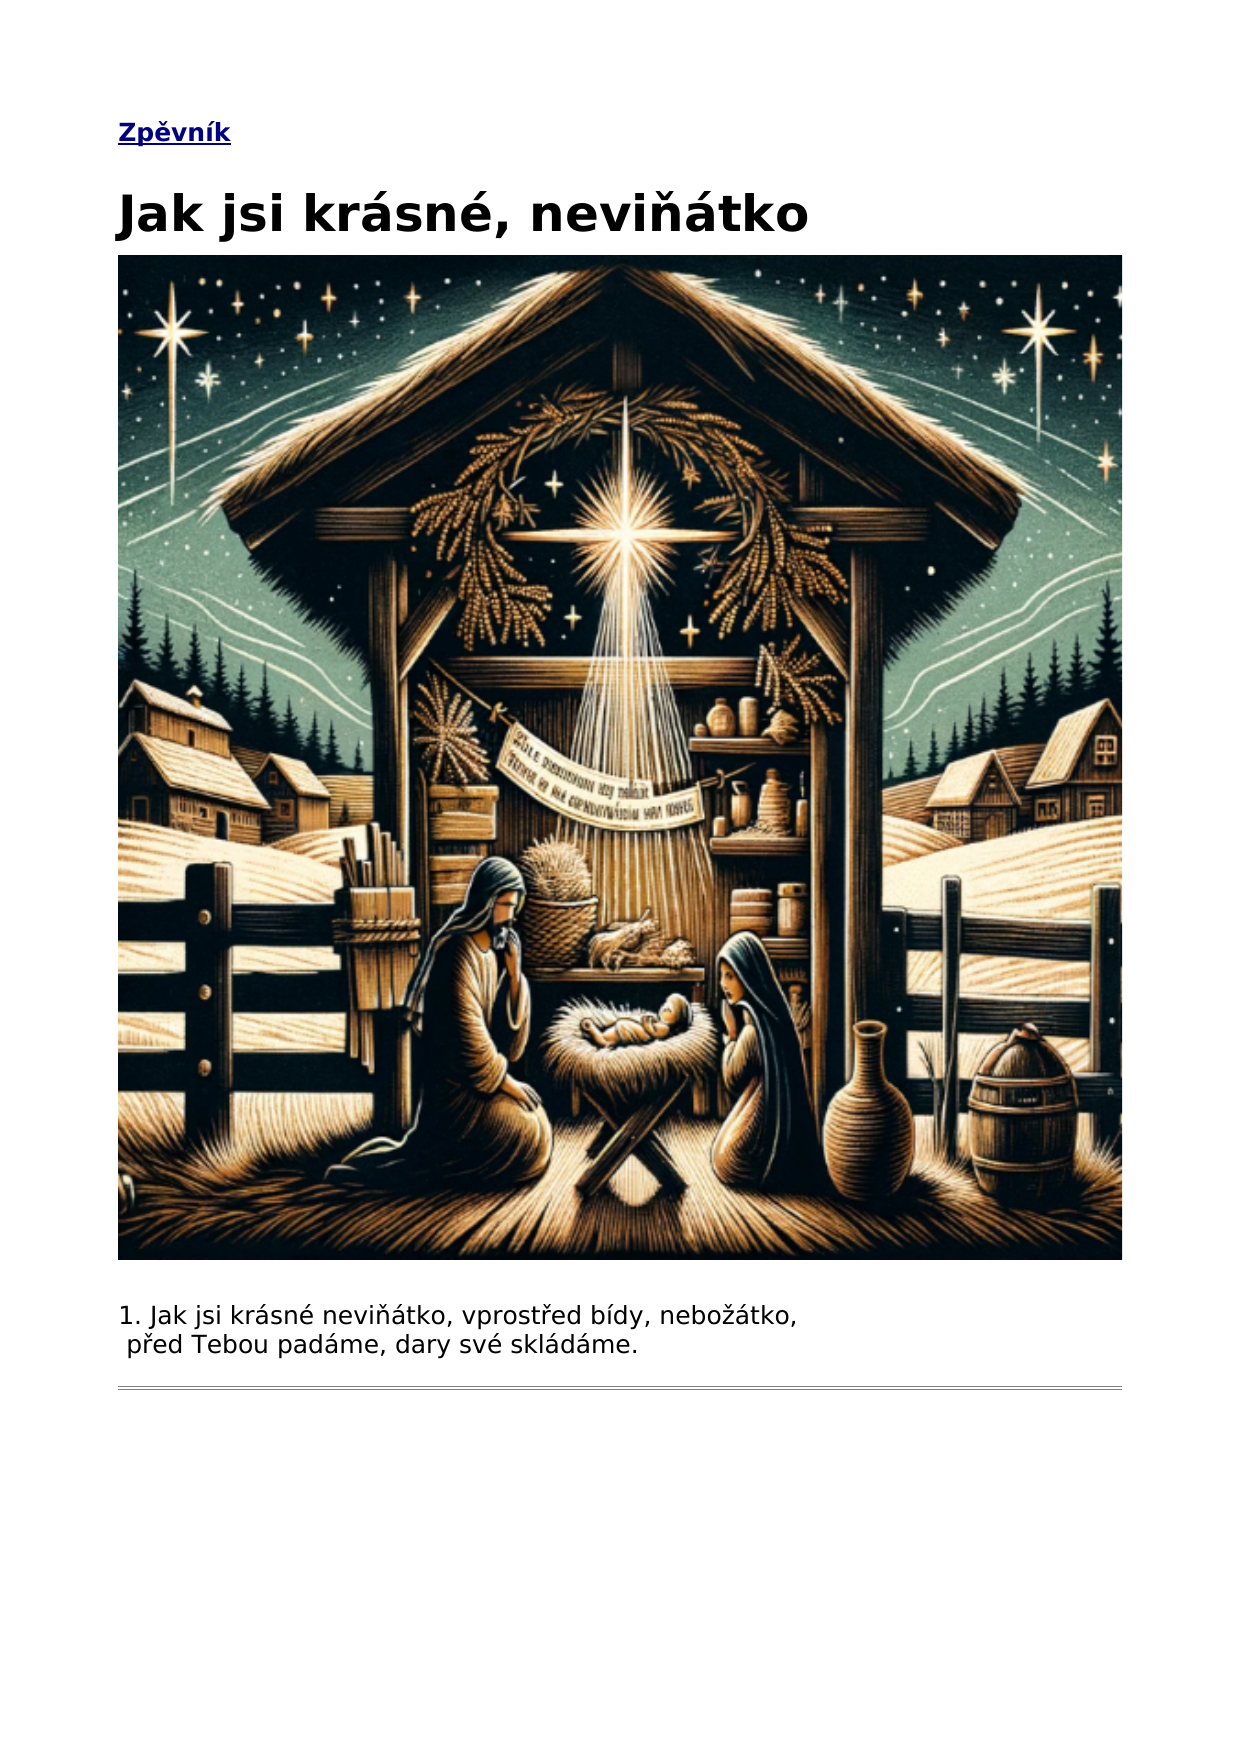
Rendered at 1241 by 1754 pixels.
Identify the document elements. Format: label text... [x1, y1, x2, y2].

subtitle Jak jsi krásné, neviňátko [118, 185, 1122, 243]
text Zpěvník [118, 118, 1122, 147]
picture [118, 255, 1123, 1260]
text 1. Jak jsi krásné neviňátko, vprostřed bídy, nebožátko, před Tebou padáme, dary své skládáme. [118, 1301, 1122, 1359]
